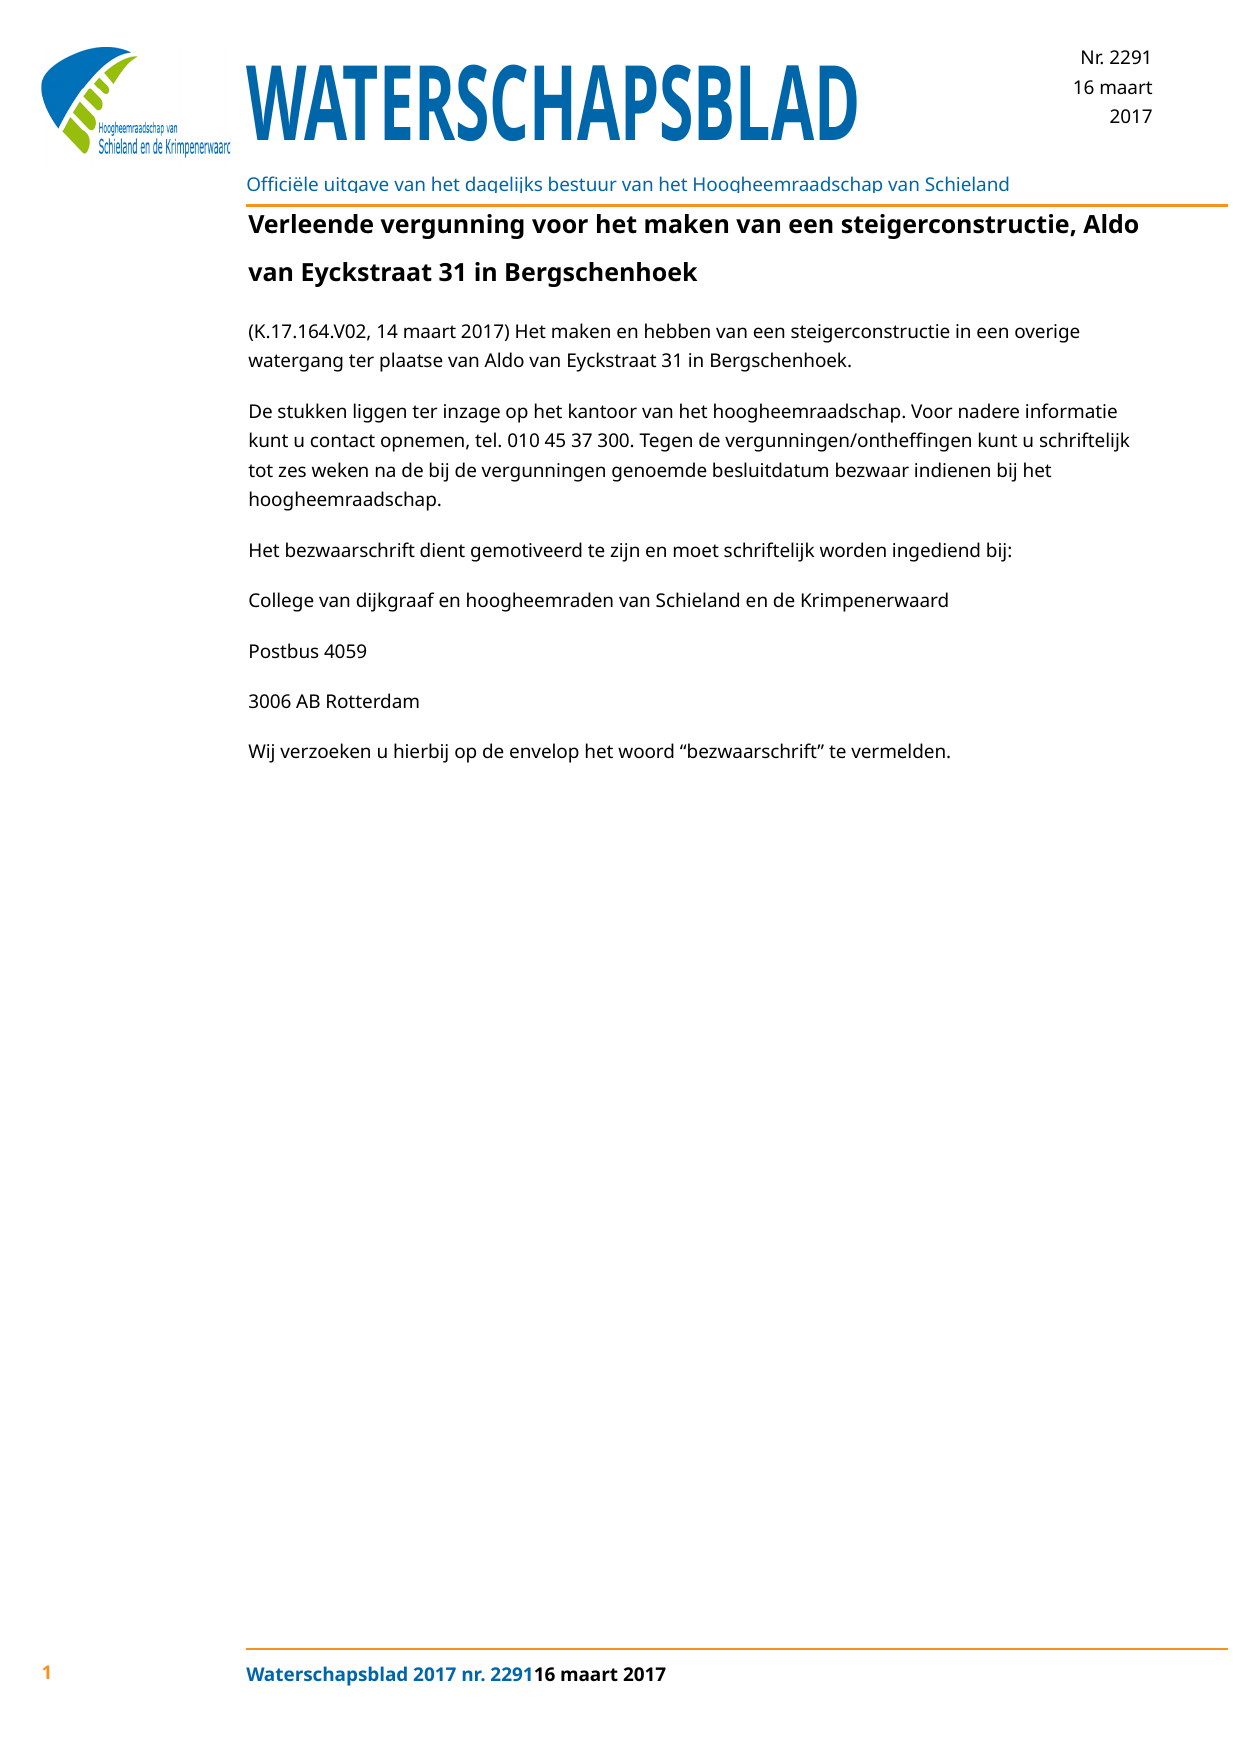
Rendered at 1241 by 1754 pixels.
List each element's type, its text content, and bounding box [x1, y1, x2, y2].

text Verleende vergunning voor het maken van een steigerconstructie, Aldo van Eyckstraat 31 in Bergschenhoek [248, 207, 1152, 288]
text Het bezwaarschrift dient gemotiveerd te zijn en moet schriftelijk worden ingediend bij: [248, 537, 1152, 563]
text (K.17.164.V02, 14 maart 2017) Het maken en hebben van een steigerconstructie in een overige watergang ter plaatse van Aldo van Eyckstraat 31 in Bergschenhoek. [248, 318, 1152, 373]
text Wij verzoeken u hierbij op de envelop het woord “bezwaarschrift” te vermelden. [248, 739, 1152, 764]
text College van dijkgraaf en hoogheemraden van Schieland en de Krimpenerwaard [248, 587, 1152, 613]
text De stukken liggen ter inzage op het kantoor van het hoogheemraadschap. Voor nadere informatie kunt u contact opnemen, tel. 010 45 37 300. Tegen de vergunningen/ontheffingen kunt u schriftelijk tot zes weken na de bij de vergunningen genoemde besluitdatum bezwaar indienen bij het hoogheemraadschap. [248, 398, 1152, 512]
picture [41, 47, 231, 172]
text 3006 AB Rotterdam [248, 688, 1152, 714]
text Postbus 4059 [248, 638, 1152, 664]
